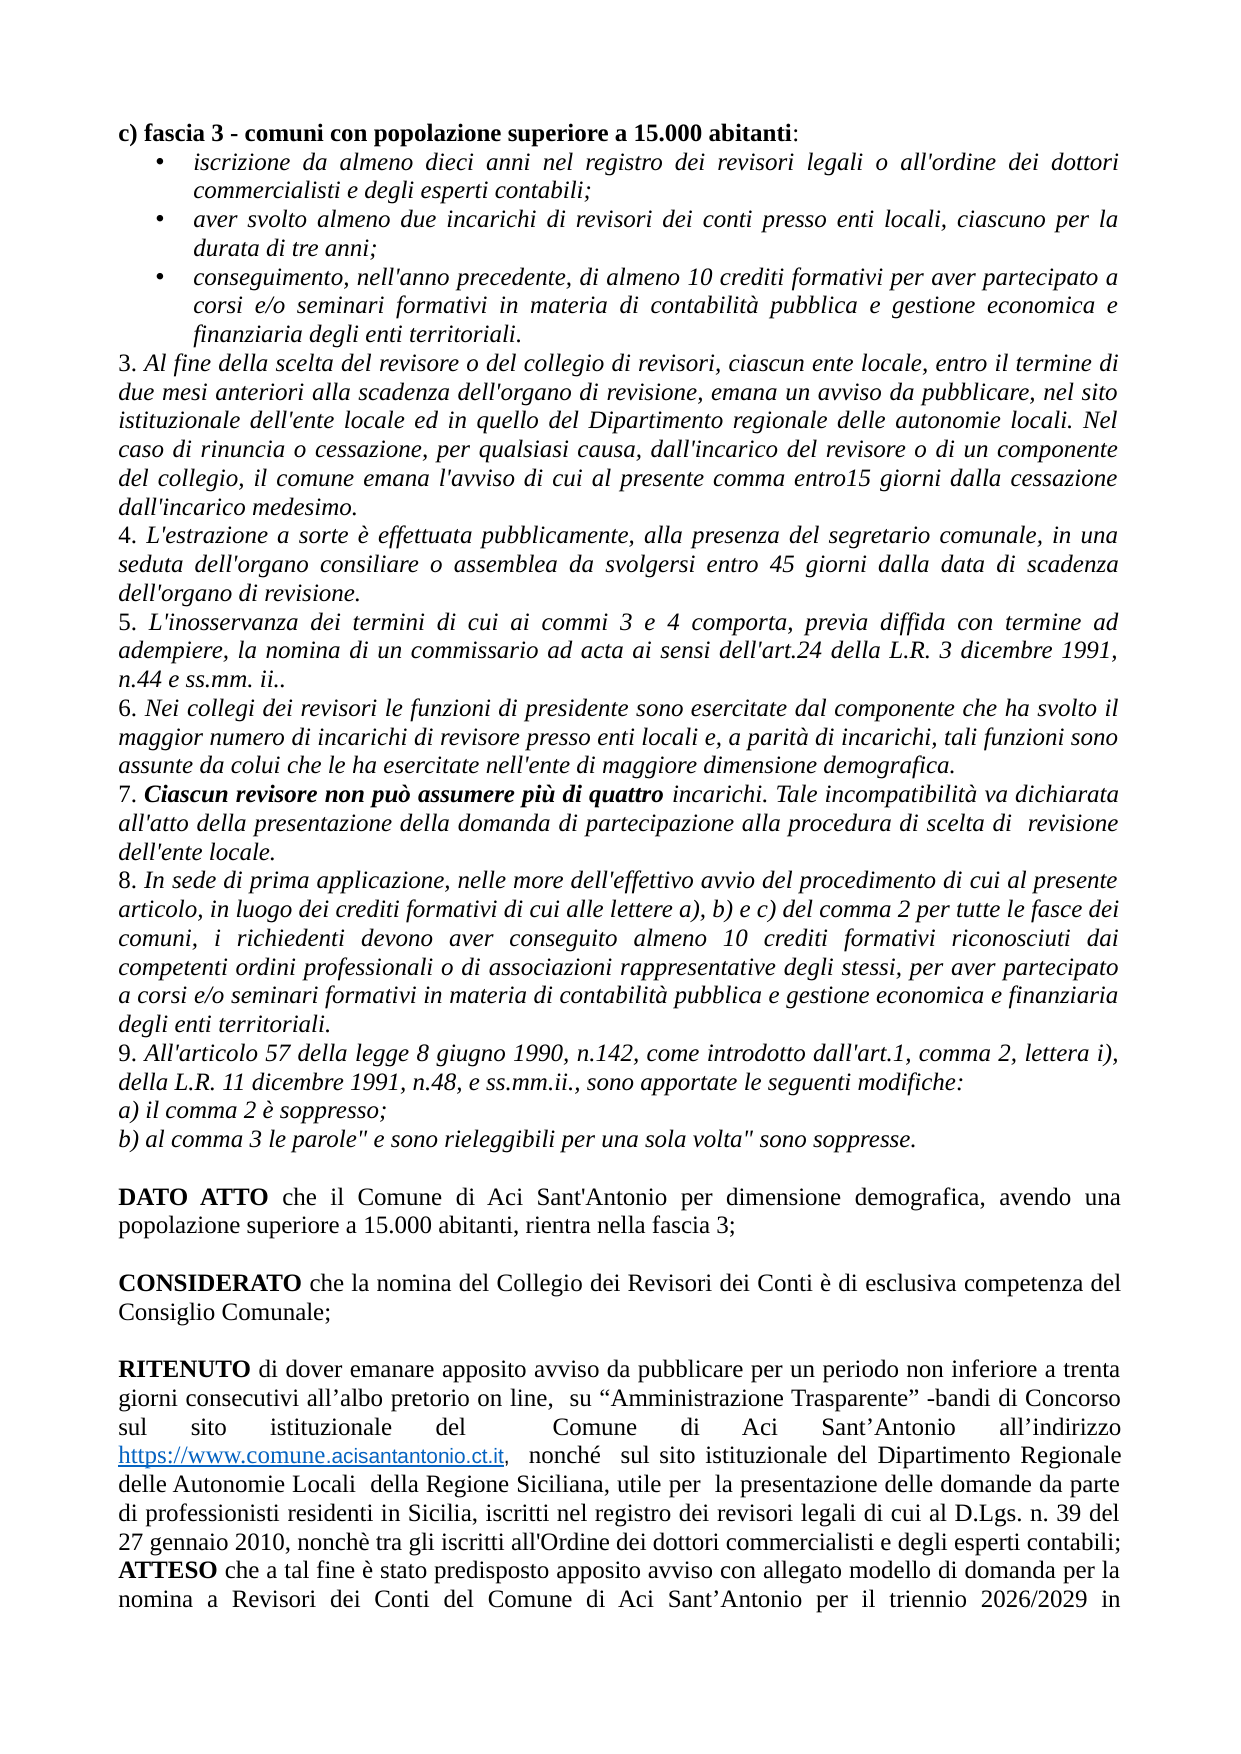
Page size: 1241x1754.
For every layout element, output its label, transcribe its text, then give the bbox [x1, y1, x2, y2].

text DATO ATTO che il Comune di Aci Sant'Antonio per dimensione demografica, avendo una popolazione superiore a 15.000 abitanti, rientra nella fascia 3; [118, 1182, 1122, 1239]
text CONSIDERATO che la nomina del Collegio dei Revisori dei Conti è di esclusiva competenza del Consiglio Comunale; [118, 1268, 1122, 1326]
text b) al comma 3 le parole" e sono rieleggibili per una sola volta" sono soppresse. [118, 1124, 1122, 1153]
text 3. Al fine della scelta del revisore o del collegio di revisori, ciascun ente locale, entro il termine di due mesi anteriori alla scadenza dell'organo di revisione, emana un avviso da pubblicare, nel sito istituzionale dell'ente locale ed in quello del Dipartimento regionale delle autonomie locali. Nel caso di rinuncia o cessazione, per qualsiasi causa, dall'incarico del revisore o di un componente del collegio, il comune emana l'avviso di cui al presente comma entro15 giorni dalla cessazione dall'incarico medesimo. [118, 348, 1122, 521]
list conseguimento, nell'anno precedente, di almeno 10 crediti formativi per aver partecipato a corsi e/o seminari formativi in materia di contabilità pubblica e gestione economica e finanziaria degli enti territoriali. [156, 262, 1122, 348]
list iscrizione da almeno dieci anni nel registro dei revisori legali o all'ordine dei dottori commercialisti e degli esperti contabili; [156, 147, 1122, 204]
text 8. In sede di prima applicazione, nelle more dell'effettivo avvio del procedimento di cui al presente articolo, in luogo dei crediti formativi di cui alle lettere a), b) e c) del comma 2 per tutte le fasce dei comuni, i richiedenti devono aver conseguito almeno 10 crediti formativi riconosciuti dai competenti ordini professionali o di associazioni rappresentative degli stessi, per aver partecipato a corsi e/o seminari formativi in materia di contabilità pubblica e gestione economica e finanziaria degli enti territoriali. [118, 866, 1122, 1038]
text c) fascia 3 - comuni con popolazione superiore a 15.000 abitanti: [118, 118, 1122, 147]
text 7. Ciascun revisore non può assumere più di quattro incarichi. Tale incompatibilità va dichiarata all'atto della presentazione della domanda di partecipazione alla procedura di scelta di revisione dell'ente locale. [118, 779, 1122, 866]
text a) il comma 2 è soppresso; [118, 1096, 1122, 1124]
text 6. Nei collegi dei revisori le funzioni di presidente sono esercitate dal componente che ha svolto il maggior numero di incarichi di revisore presso enti locali e, a parità di incarichi, tali funzioni sono assunte da colui che le ha esercitate nell'ente di maggiore dimensione demografica. [118, 693, 1122, 779]
text RITENUTO di dover emanare apposito avviso da pubblicare per un periodo non inferiore a trenta giorni consecutivi all’albo pretorio on line, su “Amministrazione Trasparente” -bandi di Concorso sul sito istituzionale del Comune di Aci Sant’Antonio all’indirizzo https://www.comune.acisantantonio.ct.it, nonché sul sito istituzionale del Dipartimento Regionale delle Autonomie Locali della Regione Siciliana, utile per la presentazione delle domande da parte di professionisti residenti in Sicilia, iscritti nel registro dei revisori legali di cui al D.Lgs. n. 39 del 27 gennaio 2010, nonchè tra gli iscritti all'Ordine dei dottori commercialisti e degli esperti contabili; [118, 1354, 1122, 1556]
list aver svolto almeno due incarichi di revisori dei conti presso enti locali, ciascuno per la durata di tre anni; [156, 204, 1122, 262]
text 5. L'inosservanza dei termini di cui ai commi 3 e 4 comporta, previa diffida con termine ad adempiere, la nomina di un commissario ad acta ai sensi dell'art.24 della L.R. 3 dicembre 1991, n.44 e ss.mm. ii.. [118, 607, 1122, 693]
text ATTESO che a tal fine è stato predisposto apposito avviso con allegato modello di domanda per la nomina a Revisori dei Conti del Comune di Aci Sant’Antonio per il triennio 2026/2029 in [118, 1556, 1122, 1613]
text 9. All'articolo 57 della legge 8 giugno 1990, n.142, come introdotto dall'art.1, comma 2, lettera i), della L.R. 11 dicembre 1991, n.48, e ss.mm.ii., sono apportate le seguenti modifiche: [118, 1038, 1122, 1096]
text 4. L'estrazione a sorte è effettuata pubblicamente, alla presenza del segretario comunale, in una seduta dell'organo consiliare o assemblea da svolgersi entro 45 giorni dalla data di scadenza dell'organo di revisione. [118, 521, 1122, 607]
